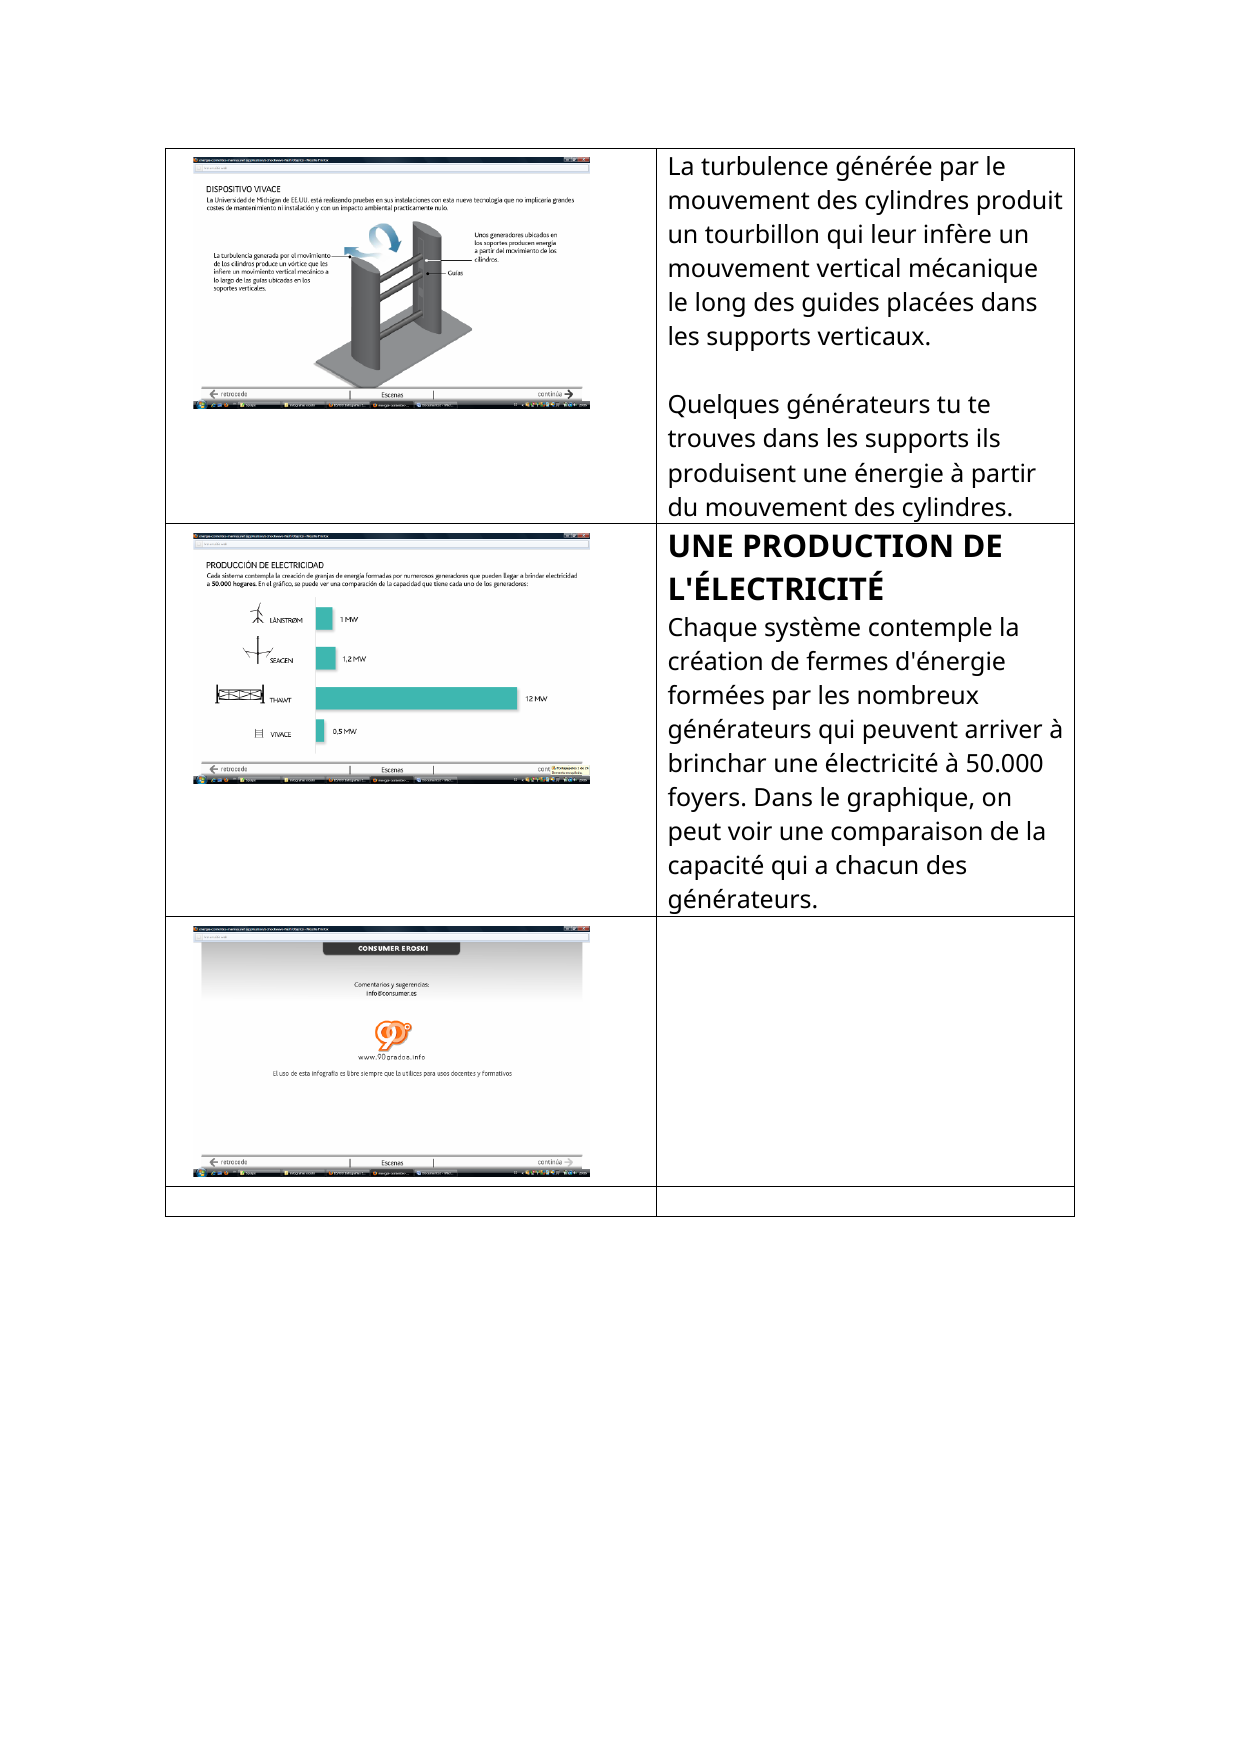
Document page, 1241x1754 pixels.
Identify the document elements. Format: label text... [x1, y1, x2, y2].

table_cell [657, 1187, 1074, 1216]
table_cell UNE PRODUCTION DE L'ÉLECTRICITÉ Chaque système contemple la création de fermes d'énergie formées par les nombreux générateurs qui peuvent arriver à brinchar une électricité à 50.000 foyers. Dans le graphique, on peut voir une comparaison de la capacité qui a chacun des générateurs. [657, 524, 1074, 916]
table_cell [166, 1187, 656, 1216]
picture [193, 926, 590, 1177]
picture [193, 157, 590, 409]
table_cell La turbulence générée par le mouvement des cylindres produit un tourbillon qui leur infère un mouvement vertical mécanique le long des guides placées dans les supports verticaux. Quelques générateurs tu te trouves dans les supports ils produisent une énergie à partir du mouvement des cylindres. [657, 149, 1074, 523]
table_cell [657, 917, 1074, 1186]
table_cell [166, 917, 656, 1186]
table_cell [166, 524, 656, 916]
picture [193, 533, 590, 784]
table_cell [166, 149, 656, 523]
